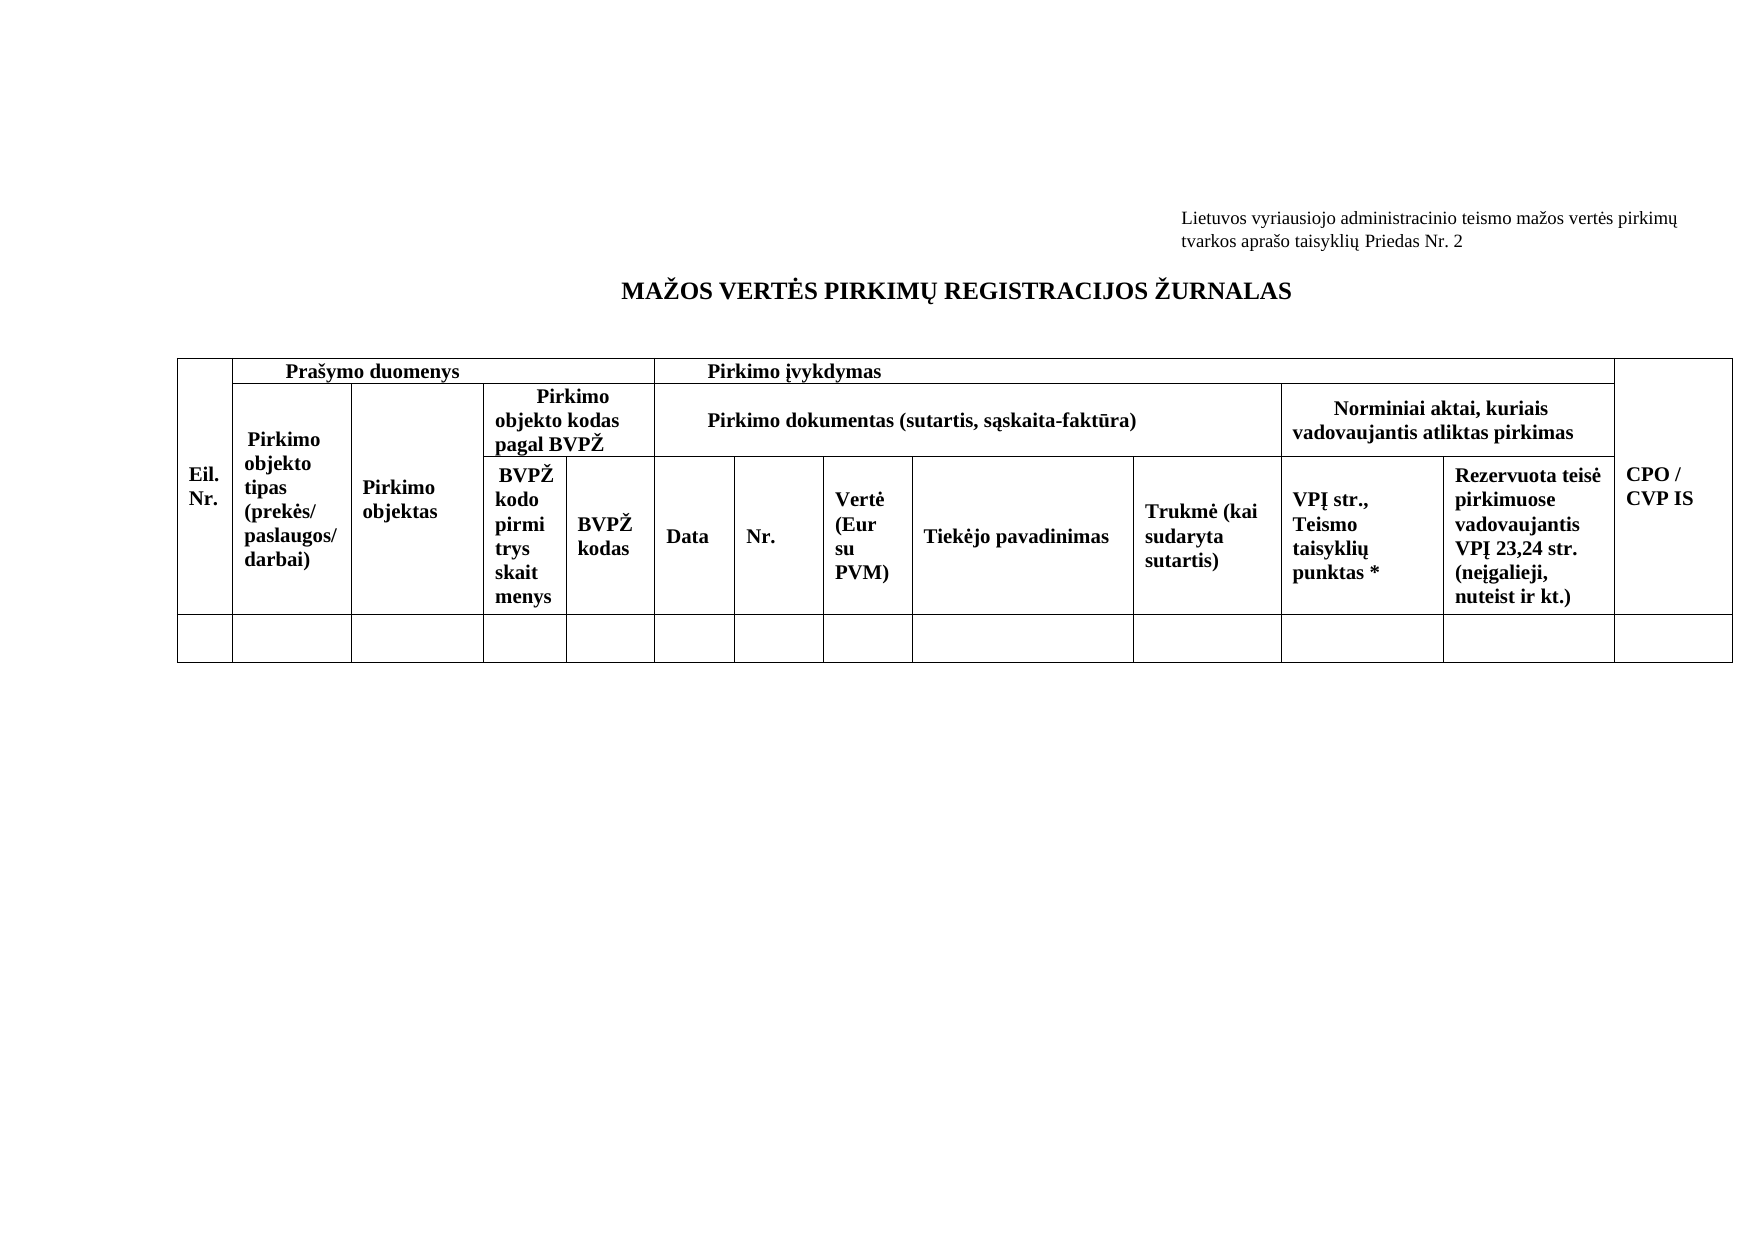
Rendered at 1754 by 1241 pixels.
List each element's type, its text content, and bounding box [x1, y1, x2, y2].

table_header Pirkimo įvykdymas [655, 359, 1614, 383]
table_cell [233, 615, 351, 662]
table_cell Pirkimo objektas [352, 384, 483, 614]
table_cell [735, 615, 823, 662]
table_cell Tiekėjo pavadinimas [913, 457, 1133, 614]
table_cell BVPŽ kodo pirmi trys skaitmenys [484, 457, 566, 614]
text Lietuvos vyriausiojo administracinio teismo mažos vertės pirkimų [177, 207, 1695, 228]
table_header Prašymo duomenys [233, 359, 654, 383]
table_cell Pirkimo dokumentas (sutartis, sąskaita-faktūra) [655, 384, 1281, 456]
table_cell BVPŽ kodas [567, 457, 654, 614]
table_cell Nr. [735, 457, 823, 614]
table_cell [824, 615, 912, 662]
table_cell [655, 615, 734, 662]
table_cell [352, 615, 483, 662]
table_cell [484, 615, 566, 662]
table_cell [178, 615, 232, 662]
table_cell Data [655, 457, 734, 614]
table_cell Vertė (Eur su PVM) [824, 457, 912, 614]
table_cell [1444, 615, 1614, 662]
table_cell Pirkimo objekto kodas pagal BVPŽ [484, 384, 654, 456]
table_cell [913, 615, 1133, 662]
table_cell Norminiai aktai, kuriais vadovaujantis atliktas pirkimas [1282, 384, 1614, 456]
table_cell Rezervuota teisė pirkimuose vadovaujantis VPĮ 23,24 str. (neįgalieji, nuteist ir kt.) [1444, 457, 1614, 614]
table_cell Pirkimo objekto tipas (prekės/ paslaugos/ darbai) [233, 384, 351, 614]
table_cell [1134, 615, 1281, 662]
text tvarkos aprašo taisyklių Priedas Nr. 2 [177, 228, 1695, 252]
table_header CPO / CVP IS [1615, 359, 1732, 614]
table_cell [1615, 615, 1732, 662]
table_cell VPĮ str., Teismo taisyklių punktas * [1282, 457, 1443, 614]
table_cell [567, 615, 654, 662]
table_cell Trukmė (kai sudaryta sutartis) [1134, 457, 1281, 614]
text mažos vertės pirkimų REGISTRACIJOS ŽURNALAS [218, 276, 1695, 305]
table_header Eil. Nr. [178, 359, 232, 614]
table_cell [1282, 615, 1443, 662]
